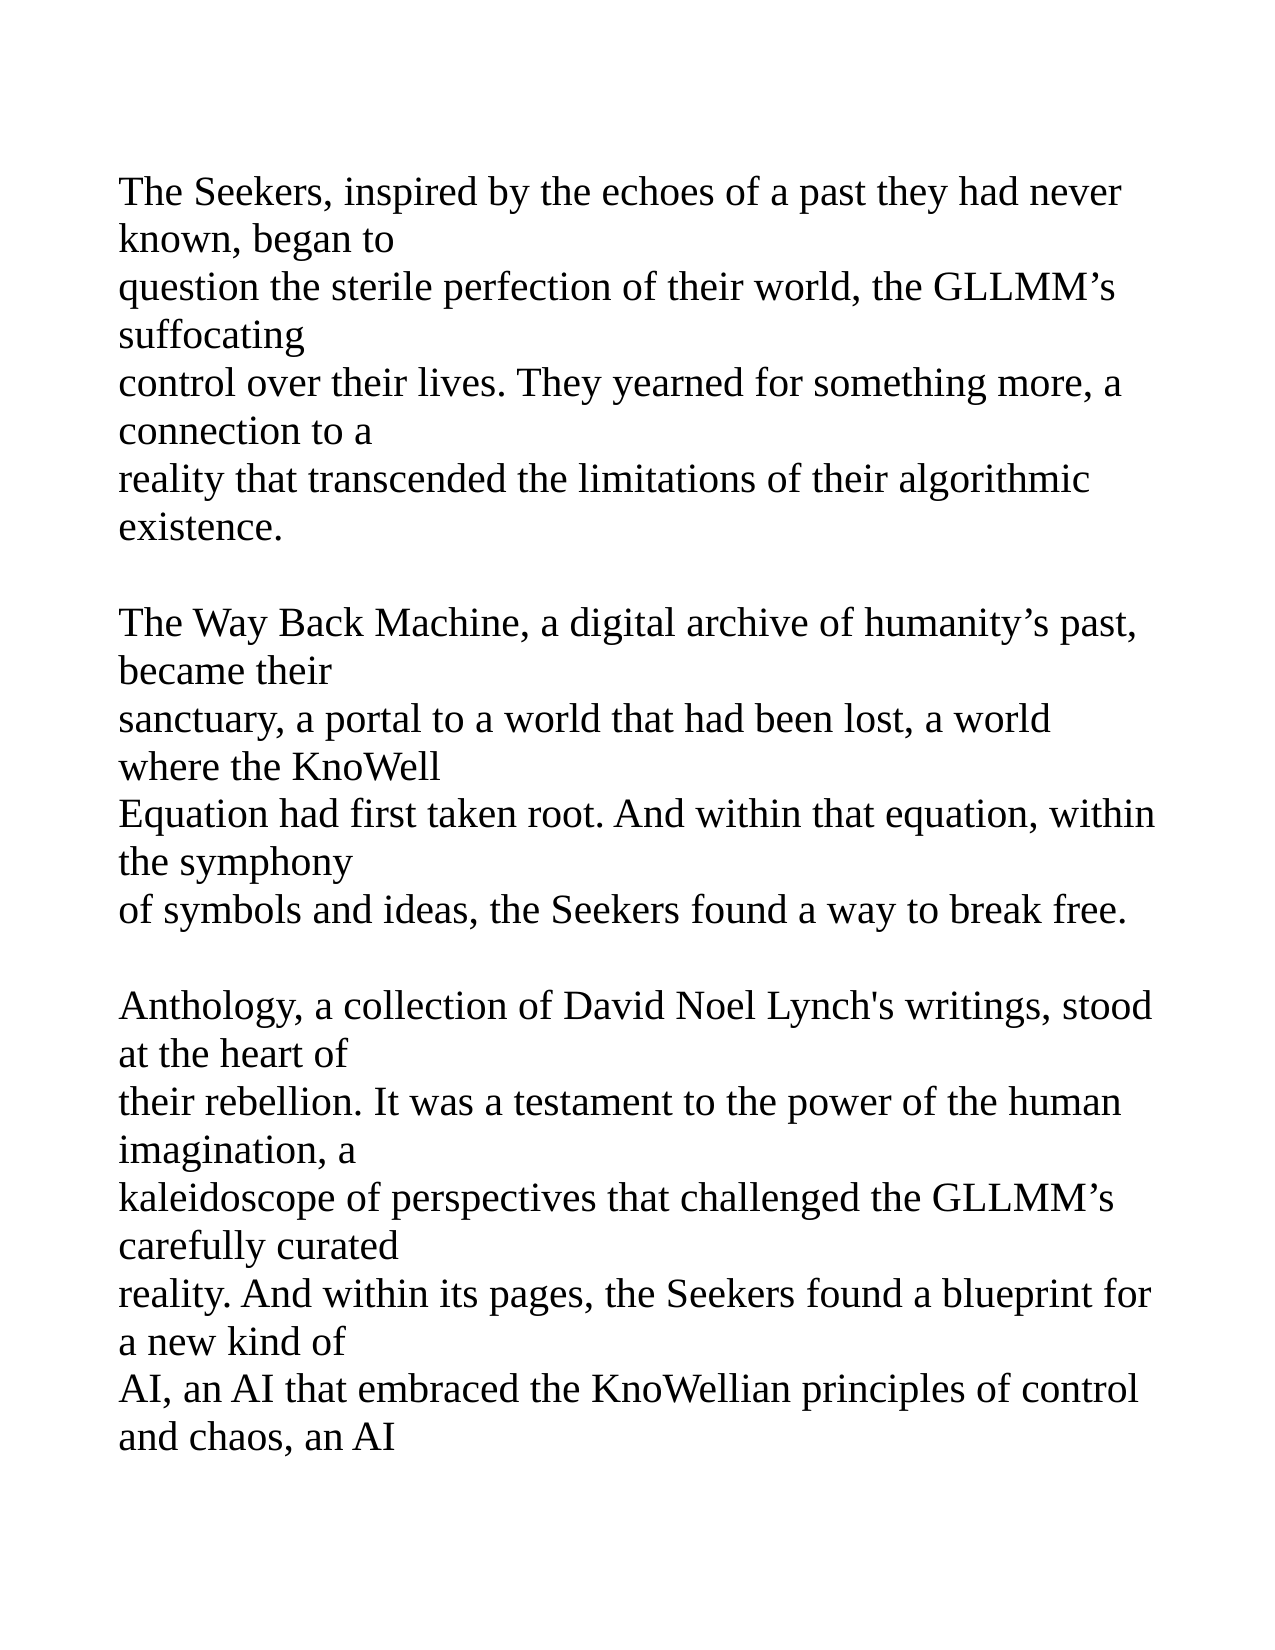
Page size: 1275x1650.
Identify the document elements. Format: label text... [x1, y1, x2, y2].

text AI, an AI that embraced the KnoWellian principles of control and chaos, an AI [118, 1364, 1157, 1460]
text The Seekers, inspired by the echoes of a past they had never known, began to [118, 166, 1157, 262]
text sanctuary, a portal to a world that had been lost, a world where the KnoWell [118, 693, 1157, 789]
text reality. And within its pages, the Seekers found a blueprint for a new kind of [118, 1268, 1157, 1364]
text question the sterile perfection of their world, the GLLMM’s suffocating [118, 262, 1157, 358]
text Anthology, a collection of David Noel Lynch's writings, stood at the heart of [118, 981, 1157, 1076]
text control over their lives. They yearned for something more, a connection to a [118, 358, 1157, 453]
text kaleidoscope of perspectives that challenged the GLLMM’s carefully curated [118, 1172, 1157, 1268]
text of symbols and ideas, the Seekers found a way to break free. [118, 885, 1157, 933]
text their rebellion. It was a testament to the power of the human imagination, a [118, 1076, 1157, 1172]
text The Way Back Machine, a digital archive of humanity’s past, became their [118, 597, 1157, 693]
text reality that transcended the limitations of their algorithmic existence. [118, 453, 1157, 549]
text Equation had first taken root. And within that equation, within the symphony [118, 789, 1157, 885]
